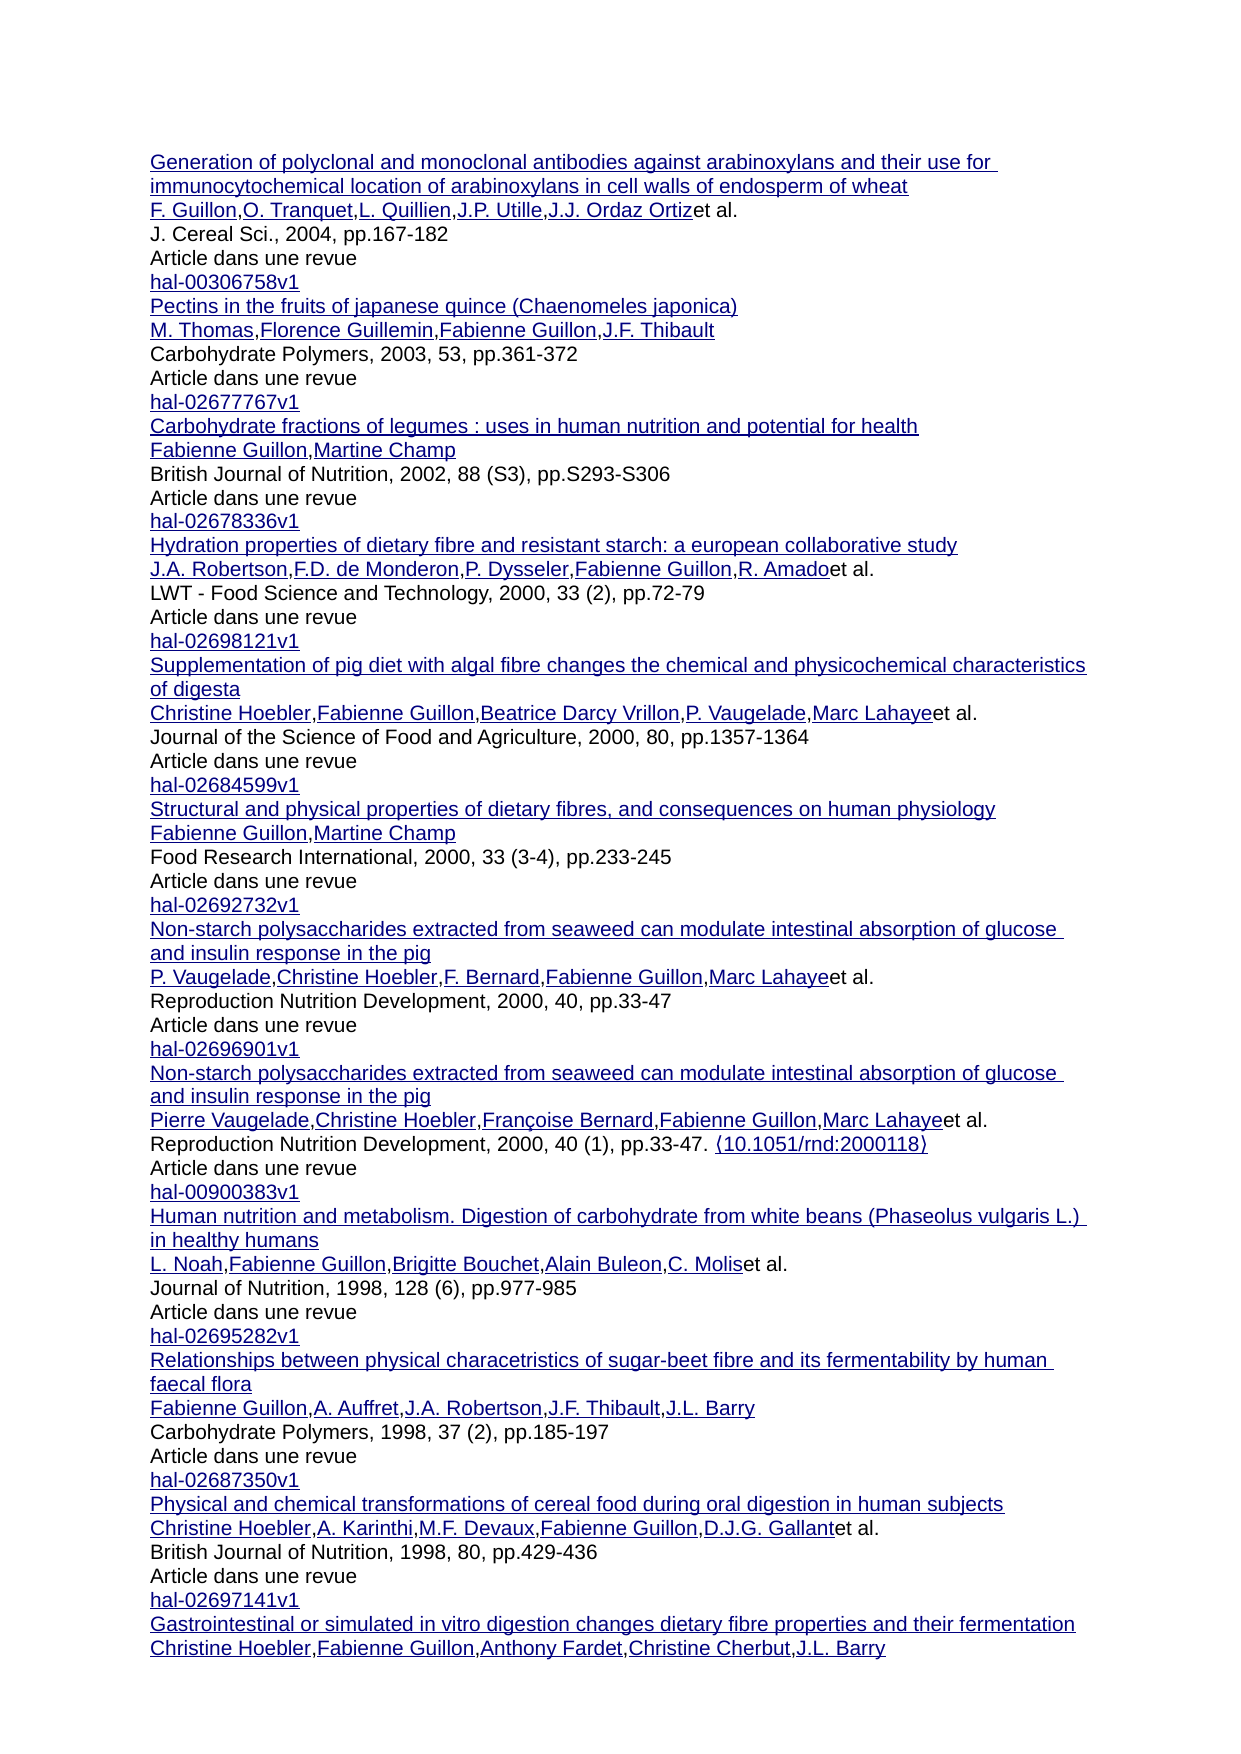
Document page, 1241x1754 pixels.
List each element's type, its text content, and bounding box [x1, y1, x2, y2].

table_cell Pectins in the fruits of japanese quince (Chaenomeles japonica) M. Thomas,Florence Guillemin,Fabienne Guillon,J.F. Thibault Carbohydrate Polymers, 2003, 53, pp.361-372 Article dans une revue hal-02677767v1 [150, 294, 1090, 413]
table_cell Generation of polyclonal and monoclonal antibodies against arabinoxylans and their use for immunocytochemical location of arabinoxylans in cell walls of endosperm of wheat F. Guillon,O. Tranquet,L. Quillien,J.P. Utille,J.J. Ordaz Ortizet al. J. Cereal Sci., 2004, pp.167-182 Article dans une revue hal-00306758v1 [150, 150, 1090, 294]
table_cell Human nutrition and metabolism. Digestion of carbohydrate from white beans (Phaseolus vulgaris L.) in healthy humans L. Noah,Fabienne Guillon,Brigitte Bouchet,Alain Buleon,C. Moliset al. Journal of Nutrition, 1998, 128 (6), pp.977-985 Article dans une revue hal-02695282v1 [150, 1204, 1090, 1348]
table_cell Supplementation of pig diet with algal fibre changes the chemical and physicochemical characteristics of digesta Christine Hoebler,Fabienne Guillon,Beatrice Darcy Vrillon,P. Vaugelade,Marc Lahayeet al. Journal of the Science of Food and Agriculture, 2000, 80, pp.1357-1364 Article dans une revue hal-02684599v1 [150, 653, 1090, 797]
table_cell Relationships between physical characetristics of sugar-beet fibre and its fermentability by human faecal flora Fabienne Guillon,A. Auffret,J.A. Robertson,J.F. Thibault,J.L. Barry Carbohydrate Polymers, 1998, 37 (2), pp.185-197 Article dans une revue hal-02687350v1 [150, 1348, 1090, 1492]
table_cell Hydration properties of dietary fibre and resistant starch: a european collaborative study J.A. Robertson,F.D. de Monderon,P. Dysseler,Fabienne Guillon,R. Amadoet al. LWT - Food Science and Technology, 2000, 33 (2), pp.72-79 Article dans une revue hal-02698121v1 [150, 533, 1090, 653]
table_cell Non-starch polysaccharides extracted from seaweed can modulate intestinal absorption of glucose and insulin response in the pig Pierre Vaugelade,Christine Hoebler,Françoise Bernard,Fabienne Guillon,Marc Lahayeet al. Reproduction Nutrition Development, 2000, 40 (1), pp.33-47. ⟨10.1051/rnd:2000118⟩ Article dans une revue hal-00900383v1 [150, 1060, 1090, 1204]
table_cell Structural and physical properties of dietary fibres, and consequences on human physiology Fabienne Guillon,Martine Champ Food Research International, 2000, 33 (3-4), pp.233-245 Article dans une revue hal-02692732v1 [150, 797, 1090, 917]
table_cell Non-starch polysaccharides extracted from seaweed can modulate intestinal absorption of glucose and insulin response in the pig P. Vaugelade,Christine Hoebler,F. Bernard,Fabienne Guillon,Marc Lahayeet al. Reproduction Nutrition Development, 2000, 40, pp.33-47 Article dans une revue hal-02696901v1 [150, 917, 1090, 1060]
table_cell Gastrointestinal or simulated in vitro digestion changes dietary fibre properties and their fermentation Christine Hoebler,Fabienne Guillon,Anthony Fardet,Christine Cherbut,J.L. Barry [150, 1611, 1090, 1659]
table_cell Physical and chemical transformations of cereal food during oral digestion in human subjects Christine Hoebler,A. Karinthi,M.F. Devaux,Fabienne Guillon,D.J.G. Gallantet al. British Journal of Nutrition, 1998, 80, pp.429-436 Article dans une revue hal-02697141v1 [150, 1492, 1090, 1611]
table_cell Carbohydrate fractions of legumes : uses in human nutrition and potential for health Fabienne Guillon,Martine Champ British Journal of Nutrition, 2002, 88 (S3), pp.S293-S306 Article dans une revue hal-02678336v1 [150, 414, 1090, 533]
